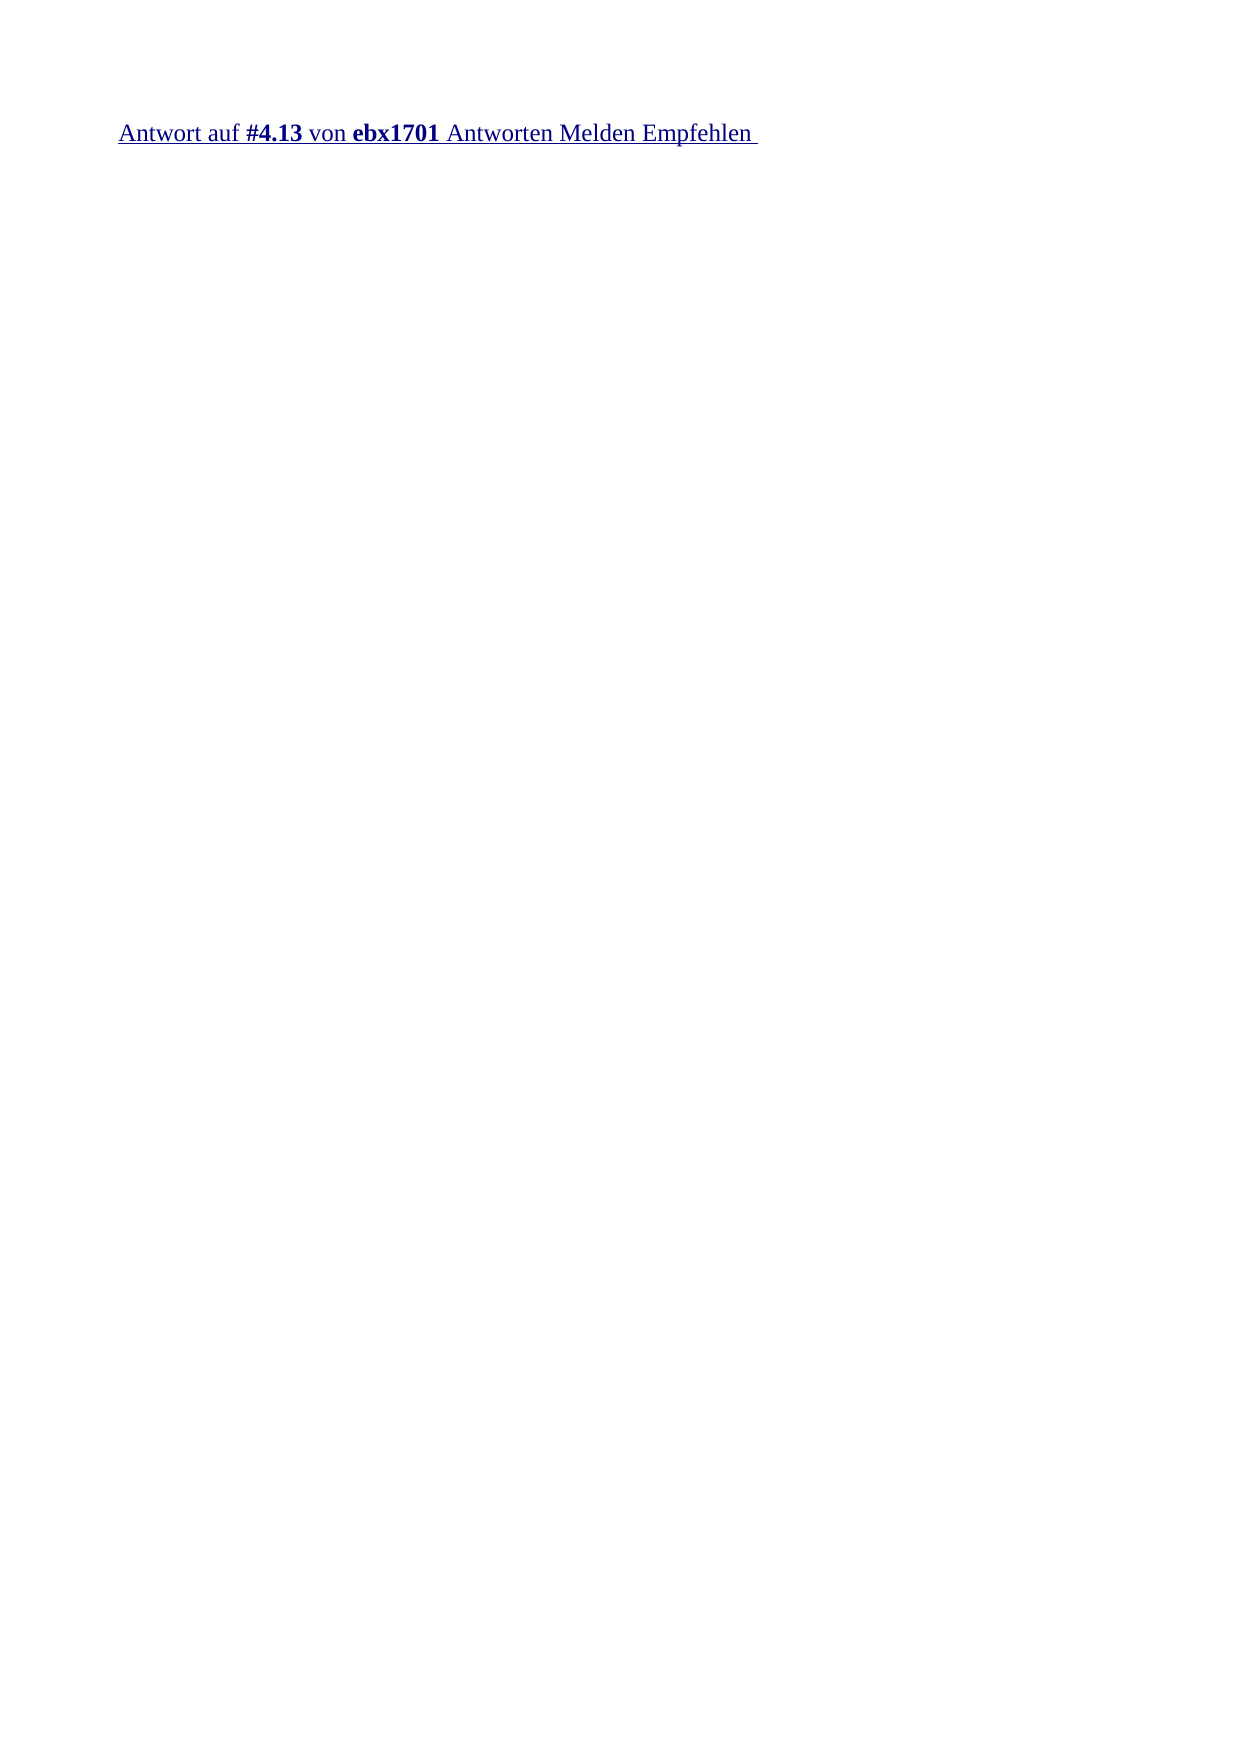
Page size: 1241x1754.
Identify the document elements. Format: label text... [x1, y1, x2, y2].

text Antwort auf #4.13 von ebx1701 Antworten Melden Empfehlen [118, 118, 1122, 147]
